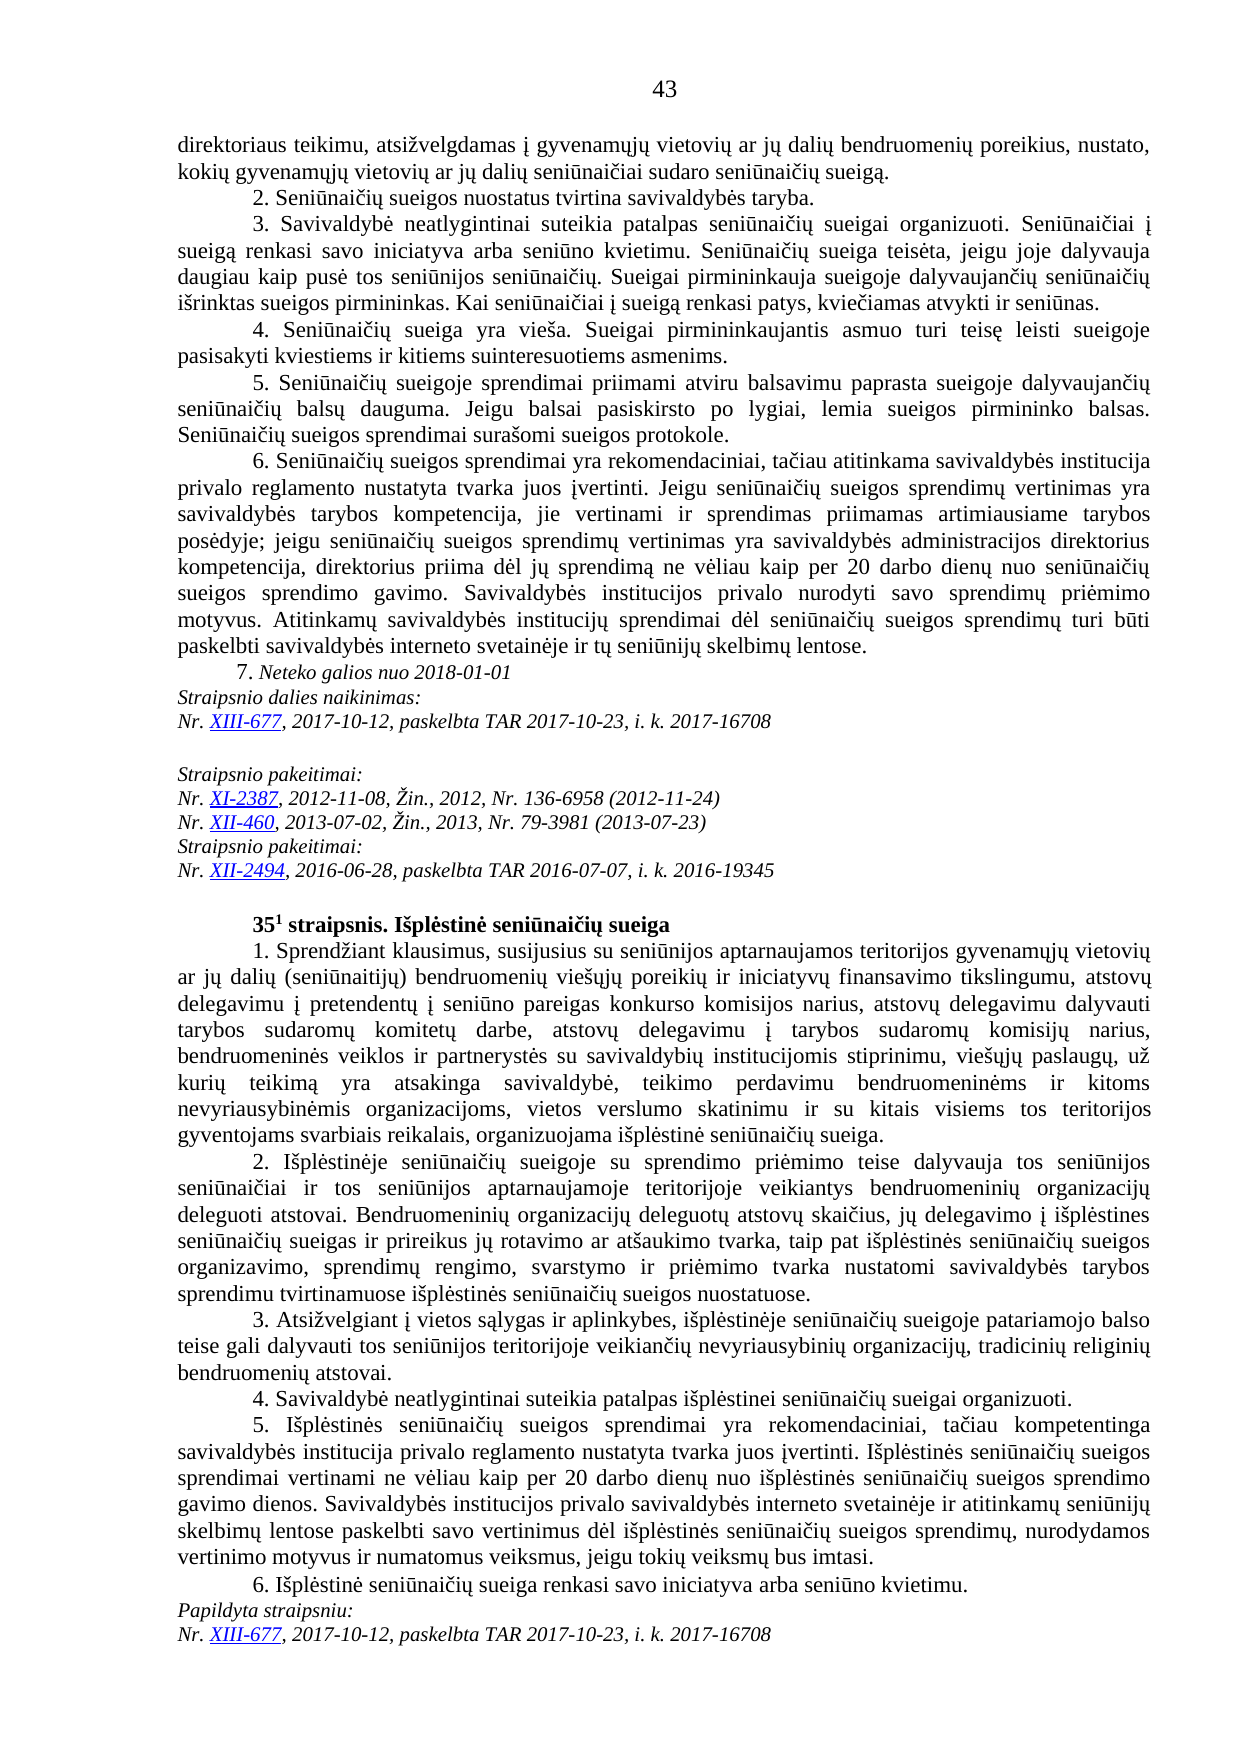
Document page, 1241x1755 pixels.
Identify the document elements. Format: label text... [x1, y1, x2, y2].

text Nr. XII-460, 2013-07-02, Žin., 2013, Nr. 79-3981 (2013-07-23) [177, 810, 1152, 834]
text 3. Atsižvelgiant į vietos sąlygas ir aplinkybes, išplėstinėje seniūnaičių sueigoje patariamojo balso teise gali dalyvauti tos seniūnijos teritorijoje veikiančių nevyriausybinių organizacijų, tradicinių religinių bendruomenių atstovai. [177, 1306, 1152, 1385]
text Nr. XIII-677, 2017-10-12, paskelbta TAR 2017-10-23, i. k. 2017-16708 [177, 1622, 1152, 1646]
text 4. Seniūnaičių sueiga yra vieša. Sueigai pirmininkaujantis asmuo turi teisę leisti sueigoje pasisakyti kviestiems ir kitiems suinteresuotiems asmenims. [177, 316, 1152, 368]
text 6. Seniūnaičių sueigos sprendimai yra rekomendaciniai, tačiau atitinkama savivaldybės institucija privalo reglamento nustatyta tvarka juos įvertinti. Jeigu seniūnaičių sueigos sprendimų vertinimas yra savivaldybės tarybos kompetencija, jie vertinami ir sprendimas priimamas artimiausiame tarybos posėdyje; jeigu seniūnaičių sueigos sprendimų vertinimas yra savivaldybės administracijos direktorius kompetencija, direktorius priima dėl jų sprendimą ne vėliau kaip per 20 darbo dienų nuo seniūnaičių sueigos sprendimo gavimo. Savivaldybės institucijos privalo nurodyti savo sprendimų priėmimo motyvus. Atitinkamų savivaldybės institucijų sprendimai dėl seniūnaičių sueigos sprendimų turi būti paskelbti savivaldybės interneto svetainėje ir tų seniūnijų skelbimų lentose. [177, 448, 1152, 658]
text Straipsnio dalies naikinimas: [177, 685, 1152, 709]
text 2. Išplėstinėje seniūnaičių sueigoje su sprendimo priėmimo teise dalyvauja tos seniūnijos seniūnaičiai ir tos seniūnijos aptarnaujamoje teritorijoje veikiantys bendruomeninių organizacijų deleguoti atstovai. Bendruomeninių organizacijų deleguotų atstovų skaičius, jų delegavimo į išplėstines seniūnaičių sueigas ir prireikus jų rotavimo ar atšaukimo tvarka, taip pat išplėstinės seniūnaičių sueigos organizavimo, sprendimų rengimo, svarstymo ir priėmimo tvarka nustatomi savivaldybės tarybos sprendimu tvirtinamuose išplėstinės seniūnaičių sueigos nuostatuose. [177, 1148, 1152, 1306]
text Nr. XII-2494, 2016-06-28, paskelbta TAR 2016-07-07, i. k. 2016-19345 [177, 858, 1152, 882]
text 5. Išplėstinės seniūnaičių sueigos sprendimai yra rekomendaciniai, tačiau kompetentinga savivaldybės institucija privalo reglamento nustatyta tvarka juos įvertinti. Išplėstinės seniūnaičių sueigos sprendimai vertinami ne vėliau kaip per 20 darbo dienų nuo išplėstinės seniūnaičių sueigos sprendimo gavimo dienos. Savivaldybės institucijos privalo savivaldybės interneto svetainėje ir atitinkamų seniūnijų skelbimų lentose paskelbti savo vertinimus dėl išplėstinės seniūnaičių sueigos sprendimų, nurodydamos vertinimo motyvus ir numatomus veiksmus, jeigu tokių veiksmų bus imtasi. [177, 1411, 1152, 1569]
text Nr. XI-2387, 2012-11-08, Žin., 2012, Nr. 136-6958 (2012-11-24) [177, 786, 1152, 810]
text 351 straipsnis. Išplėstinė seniūnaičių sueiga [177, 911, 1152, 937]
text 4. Savivaldybė neatlygintinai suteikia patalpas išplėstinei seniūnaičių sueigai organizuoti. [177, 1385, 1152, 1411]
text 2. Seniūnaičių sueigos nuostatus tvirtina savivaldybės taryba. [177, 184, 1152, 210]
text 7. Neteko galios nuo 2018-01-01 [177, 658, 1152, 685]
text Nr. XIII-677, 2017-10-12, paskelbta TAR 2017-10-23, i. k. 2017-16708 [177, 709, 1152, 733]
text direktoriaus teikimu, atsižvelgdamas į gyvenamųjų vietovių ar jų dalių bendruomenių poreikius, nustato, kokių gyvenamųjų vietovių ar jų dalių seniūnaičiai sudaro seniūnaičių sueigą. [177, 131, 1152, 184]
text Papildyta straipsniu: [177, 1598, 1152, 1622]
text 1. Sprendžiant klausimus, susijusius su seniūnijos aptarnaujamos teritorijos gyvenamųjų vietovių ar jų dalių (seniūnaitijų) bendruomenių viešųjų poreikių ir iniciatyvų finansavimo tikslingumu, atstovų delegavimu į pretendentų į seniūno pareigas konkurso komisijos narius, atstovų delegavimu dalyvauti tarybos sudaromų komitetų darbe, atstovų delegavimu į tarybos sudaromų komisijų narius, bendruomeninės veiklos ir partnerystės su savivaldybių institucijomis stiprinimu, viešųjų paslaugų, už kurių teikimą yra atsakinga savivaldybė, teikimo perdavimu bendruomeninėms ir kitoms nevyriausybinėmis organizacijoms, vietos verslumo skatinimu ir su kitais visiems tos teritorijos gyventojams svarbiais reikalais, organizuojama išplėstinė seniūnaičių sueiga. [177, 937, 1152, 1148]
text 6. Išplėstinė seniūnaičių sueiga renkasi savo iniciatyva arba seniūno kvietimu. [177, 1569, 1152, 1598]
text 3. Savivaldybė neatlygintinai suteikia patalpas seniūnaičių sueigai organizuoti. Seniūnaičiai į sueigą renkasi savo iniciatyva arba seniūno kvietimu. Seniūnaičių sueiga teisėta, jeigu joje dalyvauja daugiau kaip pusė tos seniūnijos seniūnaičių. Sueigai pirmininkauja sueigoje dalyvaujančių seniūnaičių išrinktas sueigos pirmininkas. Kai seniūnaičiai į sueigą renkasi patys, kviečiamas atvykti ir seniūnas. [177, 210, 1152, 316]
text 5. Seniūnaičių sueigoje sprendimai priimami atviru balsavimu paprasta sueigoje dalyvaujančių seniūnaičių balsų dauguma. Jeigu balsai pasiskirsto po lygiai, lemia sueigos pirmininko balsas. Seniūnaičių sueigos sprendimai surašomi sueigos protokole. [177, 368, 1152, 448]
text Straipsnio pakeitimai: [177, 834, 1152, 858]
text Straipsnio pakeitimai: [177, 762, 1152, 786]
